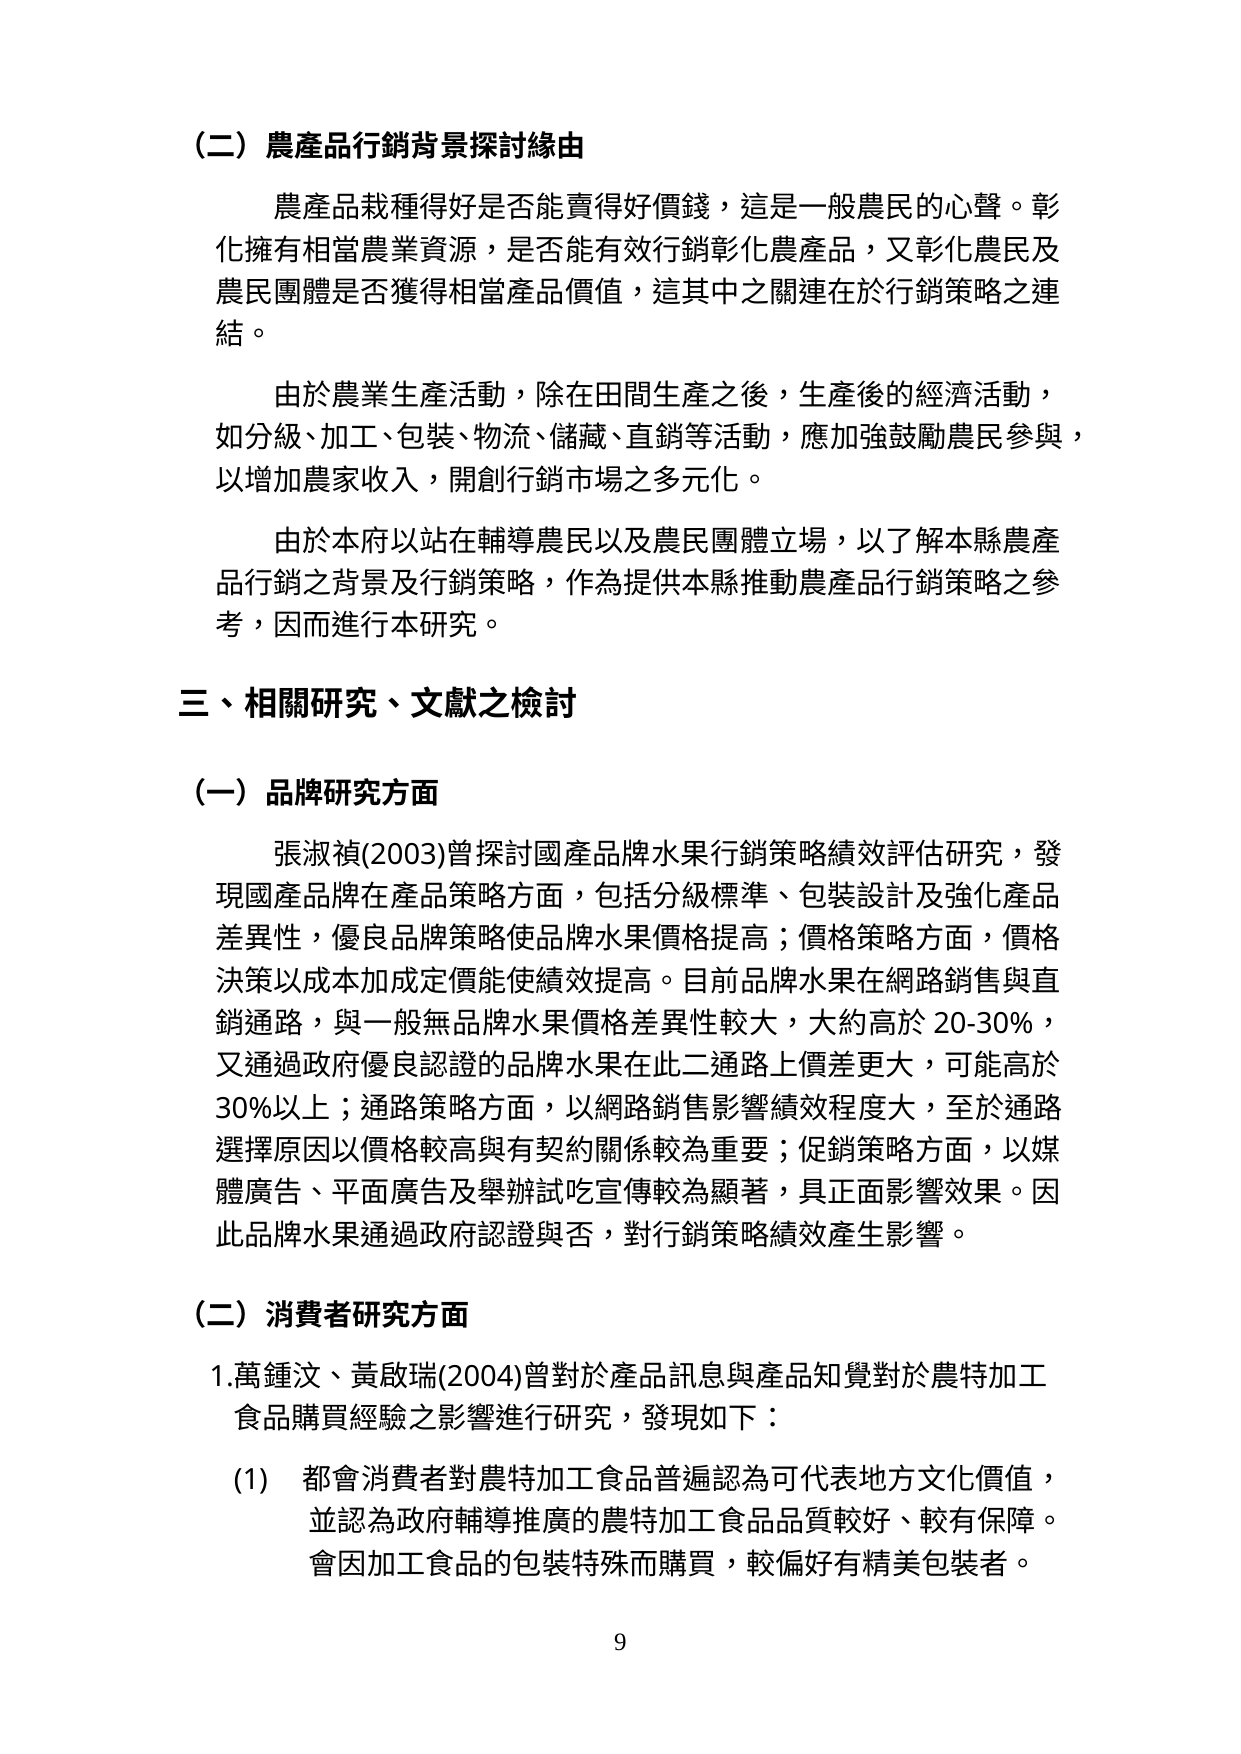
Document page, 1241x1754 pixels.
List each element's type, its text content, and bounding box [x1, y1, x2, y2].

list 都會消費者對農特加工食品普遍認為可代表地方文化價值，並認為政府輔導推廣的農特加工食品品質較好、較有保障。會因加工食品的包裝特殊而購買，較偏好有精美包裝者。 [233, 1456, 1063, 1582]
subtitle （一）品牌研究方面 [177, 769, 1063, 812]
text 由於本府以站在輔導農民以及農民團體立場，以了解本縣農產品行銷之背景及行銷策略，作為提供本縣推動農產品行銷策略之參考，因而進行本研究。 [215, 517, 1063, 644]
subtitle （二）農產品行銷背景探討緣由 [177, 123, 1063, 165]
text 農產品栽種得好是否能賣得好價錢，這是一般農民的心聲。彰化擁有相當農業資源，是否能有效行銷彰化農產品，又彰化農民及農民團體是否獲得相當產品價值，這其中之關連在於行銷策略之連結。 [215, 184, 1063, 353]
subtitle 三、相關研究、文獻之檢討 [177, 663, 1063, 738]
text 張淑禎(2003)曾探討國產品牌水果行銷策略績效評估研究，發現國產品牌在產品策略方面，包括分級標準、包裝設計及強化產品差異性，優良品牌策略使品牌水果價格提高；價格策略方面，價格決策以成本加成定價能使績效提高。目前品牌水果在網路銷售與直銷通路，與一般無品牌水果價格差異性較大，大約高於20-30%，又通過政府優良認證的品牌水果在此二通路上價差更大，可能高於30%以上；通路策略方面，以網路銷售影響績效程度大，至於通路選擇原因以價格較高與有契約關係較為重要；促銷策略方面，以媒體廣告、平面廣告及舉辦試吃宣傳較為顯著，具正面影響效果。因此品牌水果通過政府認證與否，對行銷策略績效產生影響。 [215, 830, 1063, 1253]
text 1.萬鍾汶、黃啟瑞(2004)曾對於產品訊息與產品知覺對於農特加工食品購買經驗之影響進行研究，發現如下： [209, 1352, 1063, 1437]
subtitle （二）消費者研究方面 [177, 1291, 1063, 1333]
text 由於農業生產活動，除在田間生產之後，生產後的經濟活動，如分級、加工、包裝、物流、儲藏、直銷等活動，應加強鼓勵農民參與，以增加農家收入，開創行銷市場之多元化。 [215, 372, 1063, 499]
